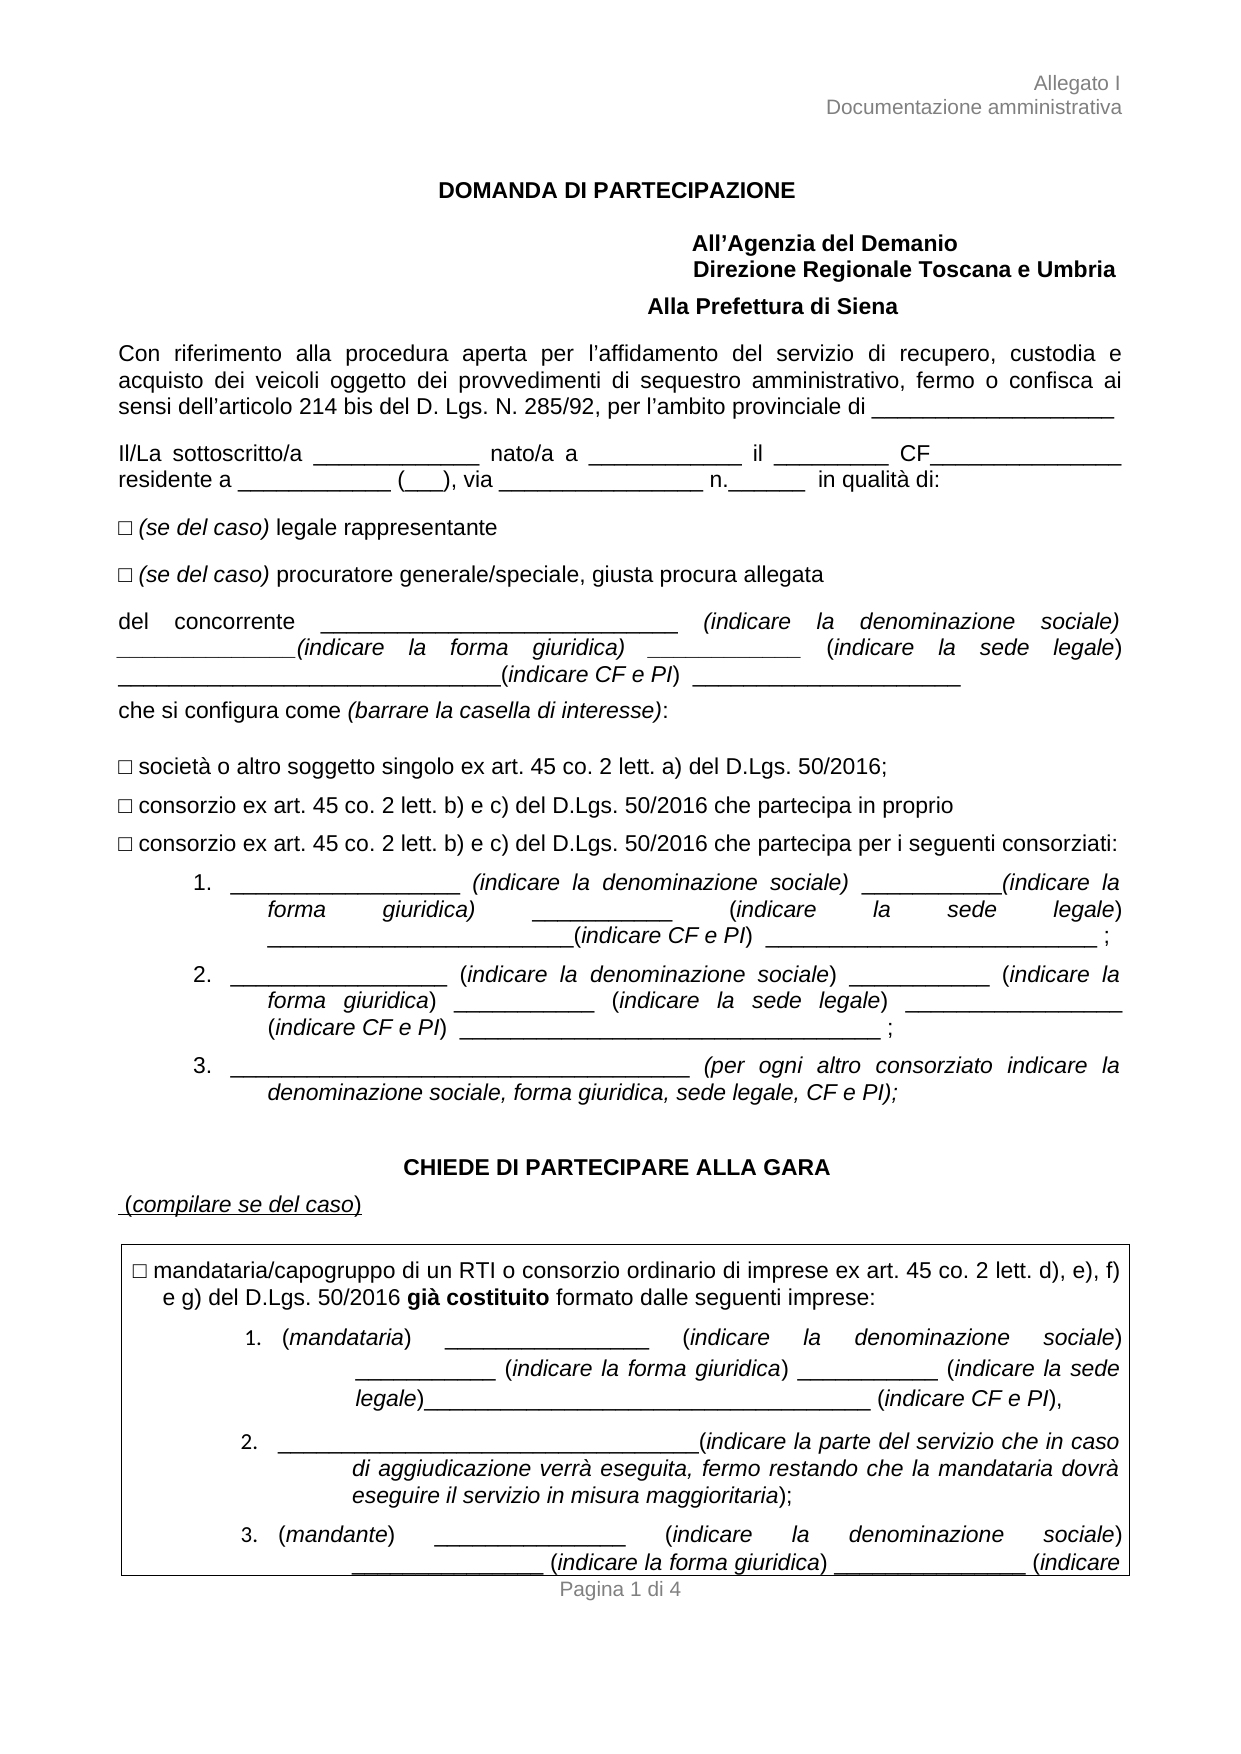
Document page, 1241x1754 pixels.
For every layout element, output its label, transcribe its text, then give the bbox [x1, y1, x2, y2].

table_header □ mandataria/capogruppo di un RTI o consorzio ordinario di imprese ex art. 45 co. 2 lett. d), e), f) e g) del D.Lgs. 50/2016 già costituito formato dalle seguenti imprese: (mandataria) ________________ (indicare la denominazione sociale) ___________ (indicare la forma giuridica) ___________ (indicare la sede legale)___________________________________ (indicare CF e PI), _________________________________(indicare la parte del servizio che in caso di aggiudicazione verrà eseguita, fermo restando che la mandataria dovrà eseguire il servizio in misura maggioritaria); (mandante) _______________ (indicare la denominazione sociale) _______________ (indicare la forma giuridica) _______________ (indicare [122, 1245, 1129, 1575]
text □ consorzio ex art. 45 co. 2 lett. b) e c) del D.Lgs. 50/2016 che partecipa in proprio [118, 792, 1122, 818]
text DOMANDA DI PARTECIPAZIONE [118, 177, 1122, 203]
text Alla Prefettura di Siena [118, 293, 1122, 319]
text □ (se del caso) procuratore generale/speciale, giusta procura allegata [118, 561, 1122, 587]
list _________________ (indicare la denominazione sociale) ___________ (indicare la forma giuridica) ___________ (indicare la sede legale) _________________ (indicare CF e PI) _________________________________ ; [193, 961, 1122, 1040]
list __________________ (indicare la denominazione sociale) ___________(indicare la forma giuridica) ___________ (indicare la sede legale) ________________________(indicare CF e PI) __________________________ ; [193, 869, 1122, 948]
text del concorrente ____________________________ (indicare la denominazione sociale) ______________(indicare la forma giuridica) ____________ (indicare la sede legale) ______________________________(indicare CF e PI) _____________________ [118, 608, 1122, 687]
text CHIEDE DI PARTECIPARE ALLA GARA [118, 1154, 1122, 1181]
text che si configura come (barrare la casella di interesse): [118, 697, 1122, 724]
text Direzione Regionale Toscana e Umbria [118, 256, 1122, 283]
text All’Agenzia del Demanio [634, 230, 1122, 256]
list ____________________________________ (per ogni altro consorziato indicare la denominazione sociale, forma giuridica, sede legale, CF e PI); [193, 1052, 1122, 1105]
text □ consorzio ex art. 45 co. 2 lett. b) e c) del D.Lgs. 50/2016 che partecipa per i seguenti consorziati: [118, 830, 1122, 857]
text Il/La sottoscritto/a _____________ nato/a a ____________ il _________ CF_______________ residente a ____________ (___), via ________________ n.______ in qualità di: [118, 440, 1122, 493]
text (compilare se del caso) [118, 1191, 1122, 1217]
text □ (se del caso) legale rappresentante [118, 514, 1122, 540]
text □ società o altro soggetto singolo ex art. 45 co. 2 lett. a) del D.Lgs. 50/2016; [118, 753, 1122, 779]
text Con riferimento alla procedura aperta per l’affidamento del servizio di recupero, custodia e acquisto dei veicoli oggetto dei provvedimenti di sequestro amministrativo, fermo o confisca ai sensi dell’articolo 214 bis del D. Lgs. N. 285/92, per l’ambito provinciale di ___________________ [118, 340, 1122, 419]
